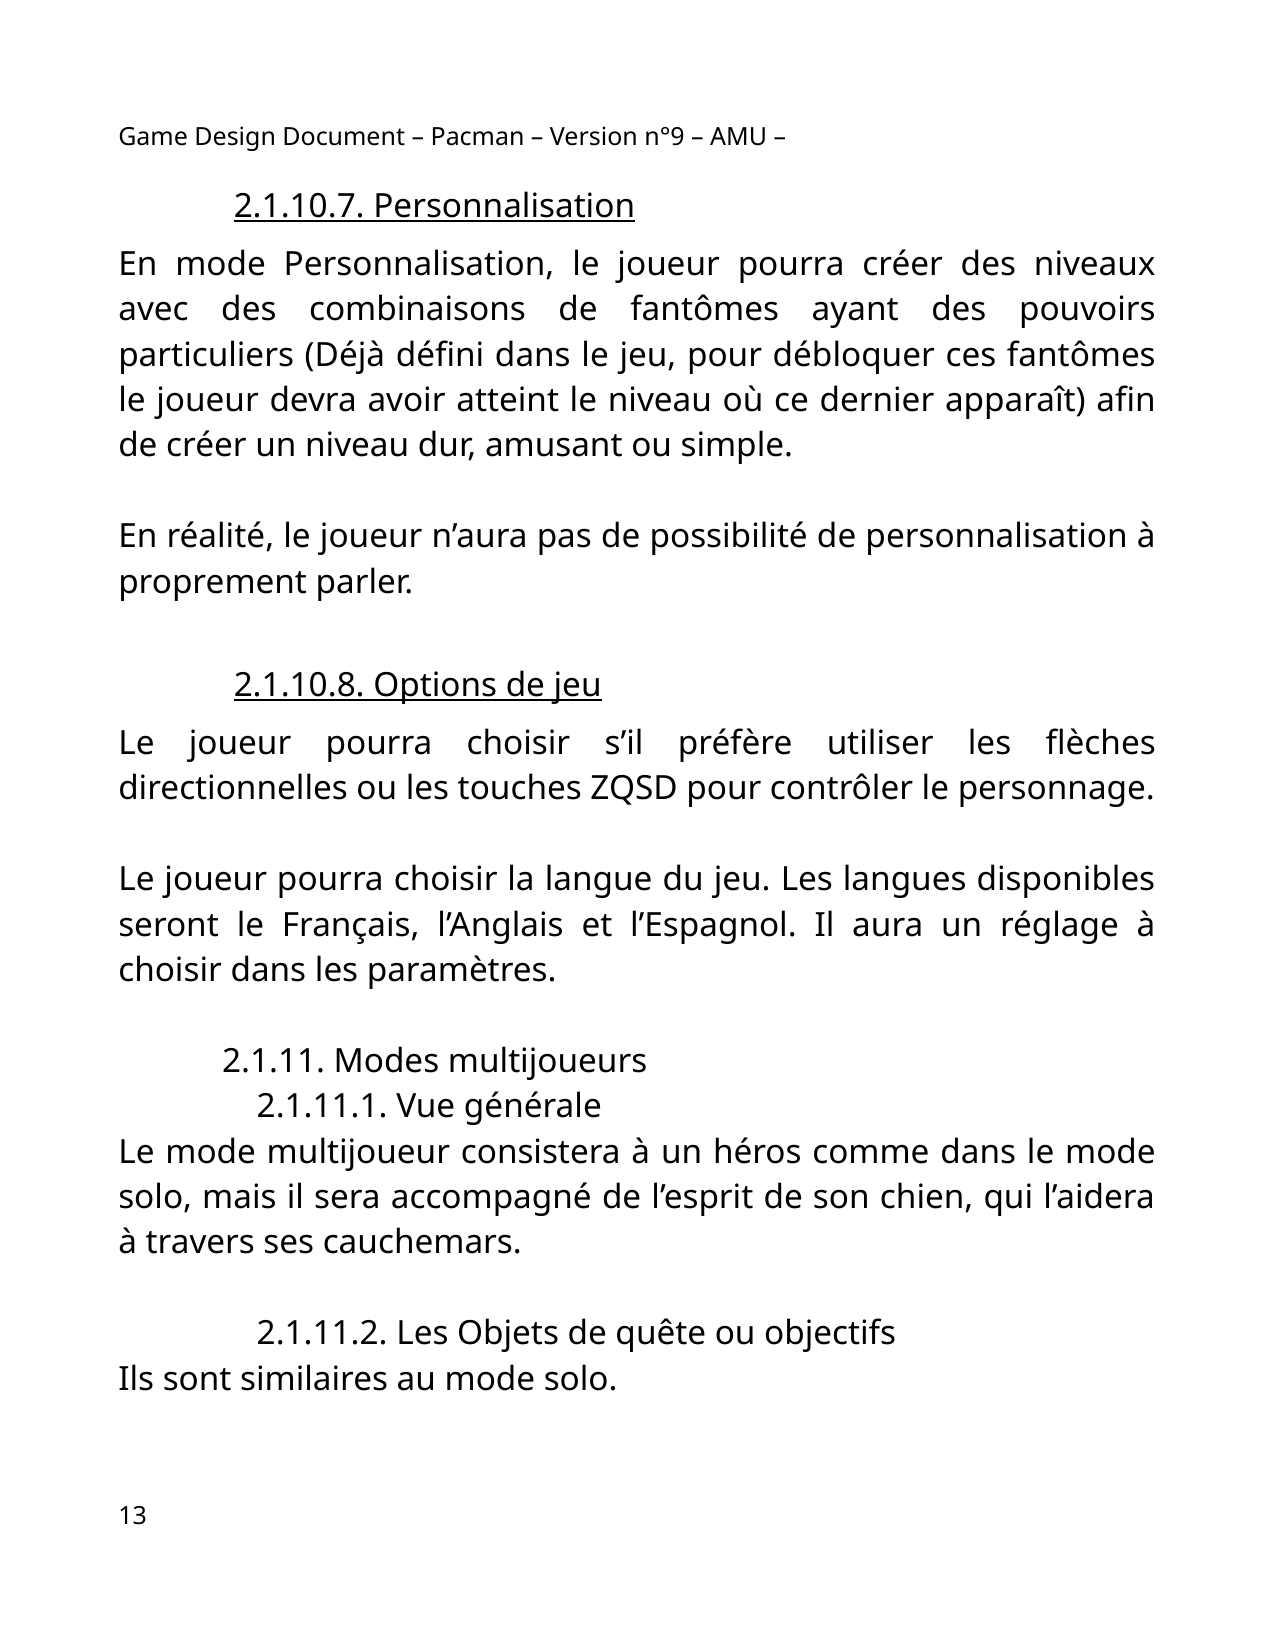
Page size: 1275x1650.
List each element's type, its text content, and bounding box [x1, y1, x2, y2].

text En réalité, le joueur n’aura pas de possibilité de personnalisation à proprement parler. [118, 512, 1157, 603]
text 2.1.11.1. Vue générale [118, 1082, 1157, 1127]
subtitle 2.1.10.8. Options de jeu [118, 661, 1157, 706]
subtitle 2.1.10.7. Personnalisation [118, 182, 1157, 227]
text Le joueur pourra choisir s’il préfère utiliser les flèches directionnelles ou les touches ZQSD pour contrôler le personnage. [118, 719, 1157, 809]
text 2.1.11.2. Les Objets de quête ou objectifs [118, 1309, 1157, 1354]
text En mode Personnalisation, le joueur pourra créer des niveaux avec des combinaisons de fantômes ayant des pouvoirs particuliers (Déjà défini dans le jeu, pour débloquer ces fantômes le joueur devra avoir atteint le niveau où ce dernier apparaît) afin de créer un niveau dur, amusant ou simple. [118, 239, 1157, 467]
text Ils sont similaires au mode solo. [118, 1354, 1157, 1400]
text Le joueur pourra choisir la langue du jeu. Les langues disponibles seront le Français, l’Anglais et l’Espagnol. Il aura un réglage à choisir dans les paramètres. [118, 855, 1157, 991]
text Le mode multijoueur consistera à un héros comme dans le mode solo, mais il sera accompagné de l’esprit de son chien, qui l’aidera à travers ses cauchemars. [118, 1127, 1157, 1264]
text 2.1.11. Modes multijoueurs [118, 1037, 1157, 1082]
